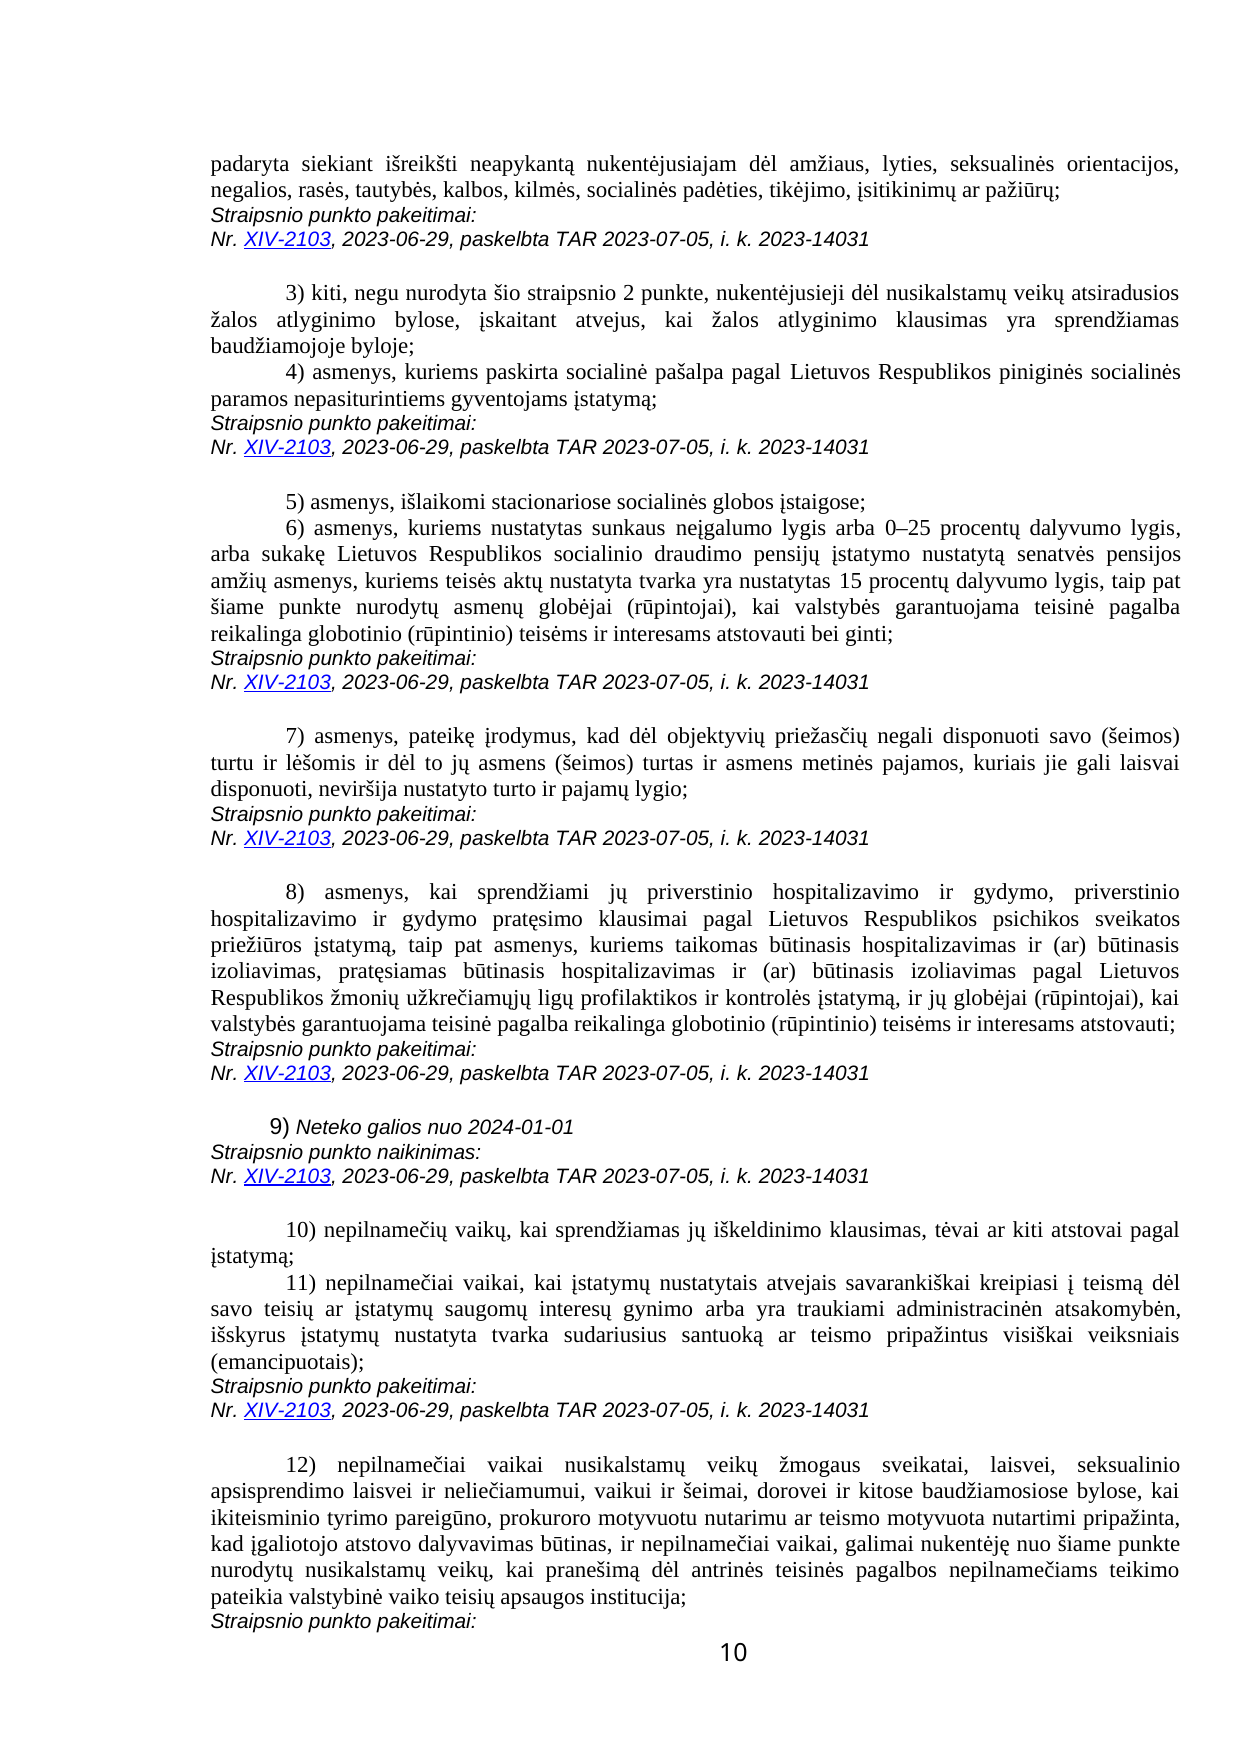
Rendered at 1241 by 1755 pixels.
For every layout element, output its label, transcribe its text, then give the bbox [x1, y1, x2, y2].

text Straipsnio punkto pakeitimai: [210, 1374, 1181, 1398]
text 10) nepilnamečių vaikų, kai sprendžiamas jų iškeldinimo klausimas, tėvai ar kiti atstovai pagal įstatymą; [210, 1216, 1181, 1269]
text Nr. XIV-2103, 2023-06-29, paskelbta TAR 2023-07-05, i. k. 2023-14031 [210, 1163, 1181, 1187]
text Straipsnio punkto pakeitimai: [210, 203, 1181, 227]
text Nr. XIV-2103, 2023-06-29, paskelbta TAR 2023-07-05, i. k. 2023-14031 [210, 1060, 1181, 1084]
text Straipsnio punkto pakeitimai: [210, 1036, 1181, 1060]
text Nr. XIV-2103, 2023-06-29, paskelbta TAR 2023-07-05, i. k. 2023-14031 [210, 826, 1181, 849]
text padaryta siekiant išreikšti neapykantą nukentėjusiajam dėl amžiaus, lyties, seksualinės orientacijos, negalios, rasės, tautybės, kalbos, kilmės, socialinės padėties, tikėjimo, įsitikinimų ar pažiūrų; [210, 150, 1181, 203]
text Straipsnio punkto pakeitimai: [210, 411, 1181, 435]
text Nr. XIV-2103, 2023-06-29, paskelbta TAR 2023-07-05, i. k. 2023-14031 [210, 227, 1181, 251]
text Nr. XIV-2103, 2023-06-29, paskelbta TAR 2023-07-05, i. k. 2023-14031 [210, 670, 1181, 694]
text 5) asmenys, išlaikomi stacionariose socialinės globos įstaigose; [210, 488, 1181, 514]
text Nr. XIV-2103, 2023-06-29, paskelbta TAR 2023-07-05, i. k. 2023-14031 [210, 1398, 1181, 1422]
text Straipsnio punkto pakeitimai: [210, 1609, 1181, 1633]
text 4) asmenys, kuriems paskirta socialinė pašalpa pagal Lietuvos Respublikos piniginės socialinės paramos nepasiturintiems gyventojams įstatymą; [210, 358, 1181, 411]
text Straipsnio punkto naikinimas: [210, 1139, 1181, 1163]
text 11) nepilnamečiai vaikai, kai įstatymų nustatytais atvejais savarankiškai kreipiasi į teismą dėl savo teisių ar įstatymų saugomų interesų gynimo arba yra traukiami administracinėn atsakomybėn, išskyrus įstatymų nustatyta tvarka sudariusius santuoką ar teismo pripažintus visiškai veiksniais (emancipuotais); [210, 1269, 1181, 1374]
text 9) Neteko galios nuo 2024-01-01 [210, 1113, 1181, 1139]
text Straipsnio punkto pakeitimai: [210, 646, 1181, 670]
text 7) asmenys, pateikę įrodymus, kad dėl objektyvių priežasčių negali disponuoti savo (šeimos) turtu ir lėšomis ir dėl to jų asmens (šeimos) turtas ir asmens metinės pajamos, kuriais jie gali laisvai disponuoti, neviršija nustatyto turto ir pajamų lygio; [210, 723, 1181, 802]
text 12) nepilnamečiai vaikai nusikalstamų veikų žmogaus sveikatai, laisvei, seksualinio apsisprendimo laisvei ir neliečiamumui, vaikui ir šeimai, dorovei ir kitose baudžiamosiose bylose, kai ikiteisminio tyrimo pareigūno, prokuroro motyvuotu nutarimu ar teismo motyvuota nutartimi pripažinta, kad įgaliotojo atstovo dalyvavimas būtinas, ir nepilnamečiai vaikai, galimai nukentėję nuo šiame punkte nurodytų nusikalstamų veikų, kai pranešimą dėl antrinės teisinės pagalbos nepilnamečiams teikimo pateikia valstybinė vaiko teisių apsaugos institucija; [210, 1451, 1181, 1609]
text Nr. XIV-2103, 2023-06-29, paskelbta TAR 2023-07-05, i. k. 2023-14031 [210, 435, 1181, 459]
text 8) asmenys, kai sprendžiami jų priverstinio hospitalizavimo ir gydymo, priverstinio hospitalizavimo ir gydymo pratęsimo klausimai pagal Lietuvos Respublikos psichikos sveikatos priežiūros įstatymą, taip pat asmenys, kuriems taikomas būtinasis hospitalizavimas ir (ar) būtinasis izoliavimas, pratęsiamas būtinasis hospitalizavimas ir (ar) būtinasis izoliavimas pagal Lietuvos Respublikos žmonių užkrečiamųjų ligų profilaktikos ir kontrolės įstatymą, ir jų globėjai (rūpintojai), kai valstybės garantuojama teisinė pagalba reikalinga globotinio (rūpintinio) teisėms ir interesams atstovauti; [210, 878, 1181, 1036]
text 3) kiti, negu nurodyta šio straipsnio 2 punkte, nukentėjusieji dėl nusikalstamų veikų atsiradusios žalos atlyginimo bylose, įskaitant atvejus, kai žalos atlyginimo klausimas yra sprendžiamas baudžiamojoje byloje; [210, 279, 1181, 358]
text 6) asmenys, kuriems nustatytas sunkaus neįgalumo lygis arba 0–25 procentų dalyvumo lygis, arba sukakę Lietuvos Respublikos socialinio draudimo pensijų įstatymo nustatytą senatvės pensijos amžių asmenys, kuriems teisės aktų nustatyta tvarka yra nustatytas 15 procentų dalyvumo lygis, taip pat šiame punkte nurodytų asmenų globėjai (rūpintojai), kai valstybės garantuojama teisinė pagalba reikalinga globotinio (rūpintinio) teisėms ir interesams atstovauti bei ginti; [210, 514, 1181, 646]
text Straipsnio punkto pakeitimai: [210, 802, 1181, 826]
